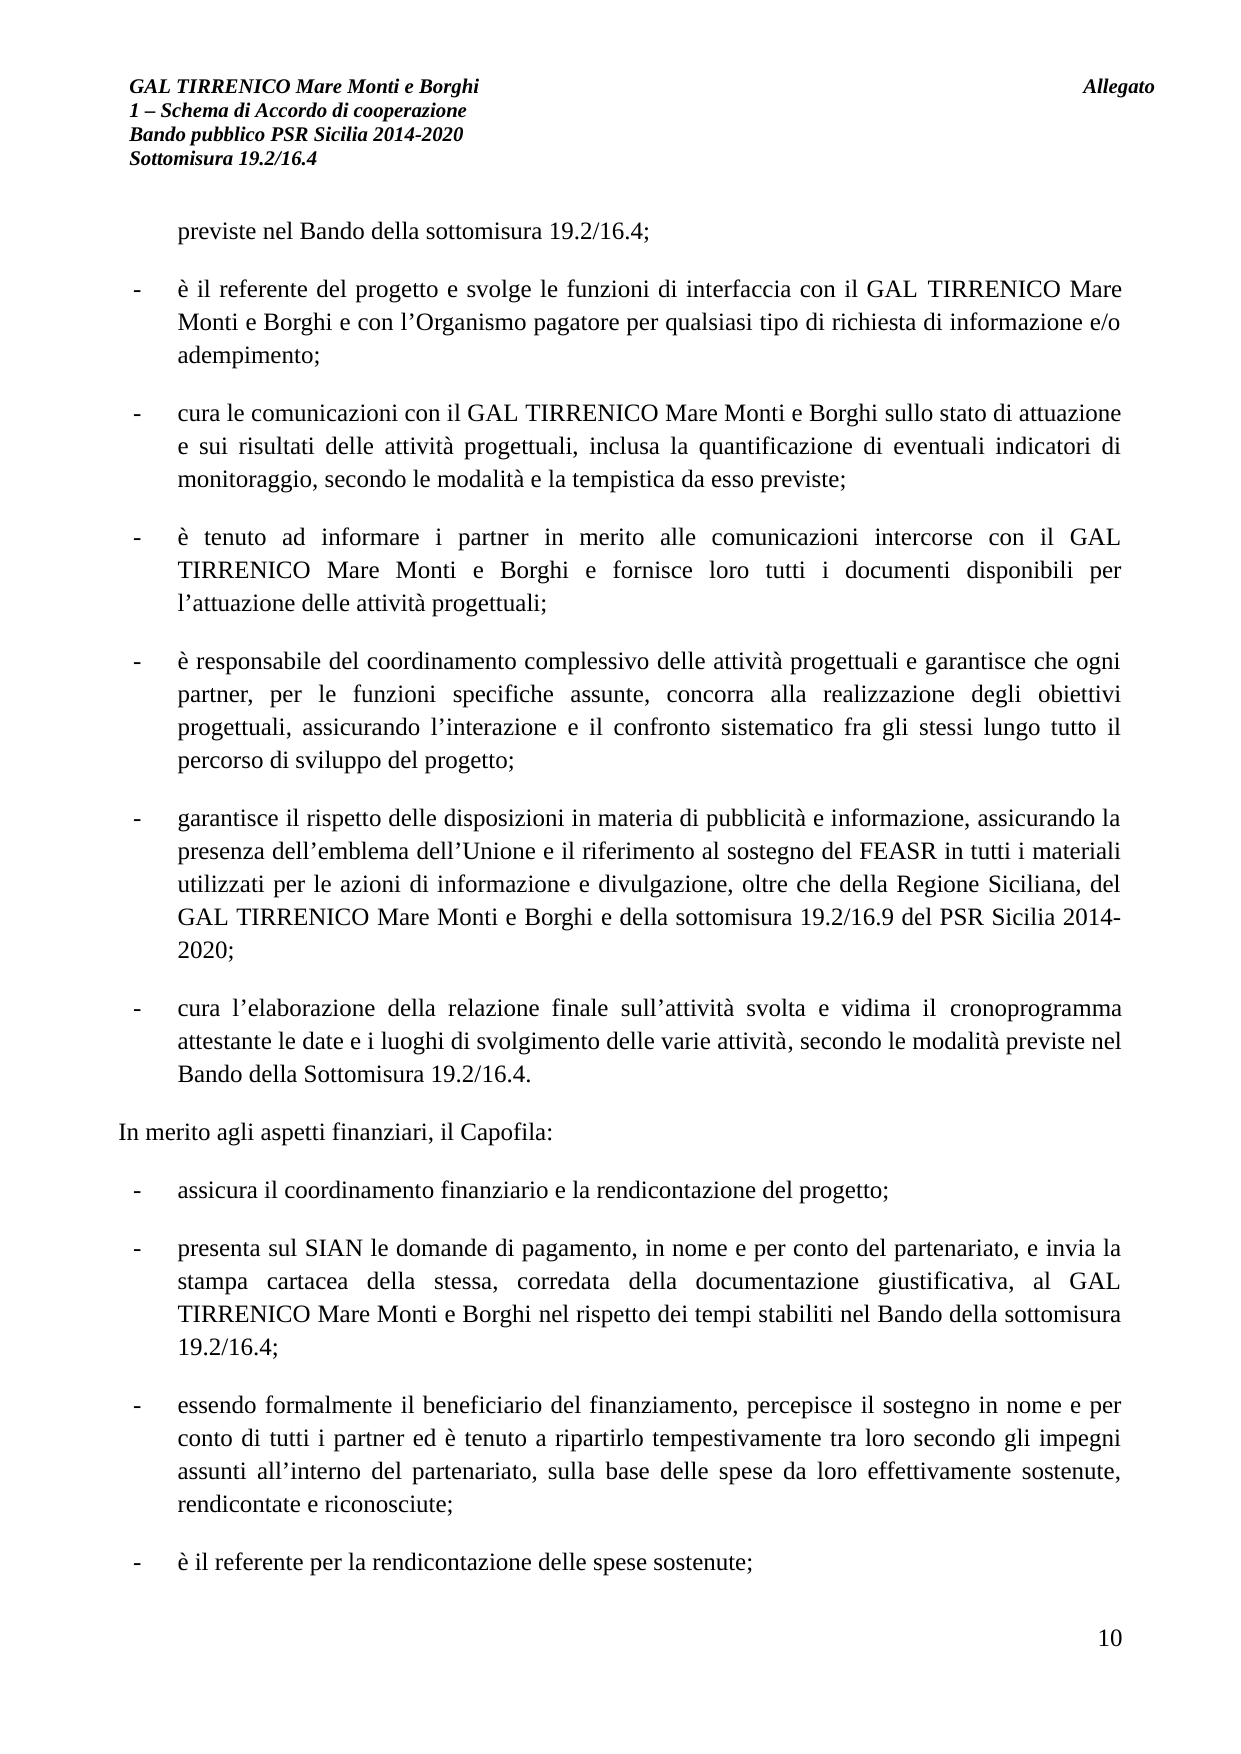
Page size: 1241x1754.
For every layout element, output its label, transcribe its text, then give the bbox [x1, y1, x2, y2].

list cura l’elaborazione della relazione finale sull’attività svolta e vidima il cronoprogramma attestante le date e i luoghi di svolgimento delle varie attività, secondo le modalità previste nel Bando della Sottomisura 19.2/16.4. [133, 993, 1122, 1088]
list è il referente per la rendicontazione delle spese sostenute; [133, 1547, 1122, 1576]
list è responsabile del coordinamento complessivo delle attività progettuali e garantisce che ogni partner, per le funzioni specifiche assunte, concorra alla realizzazione degli obiettivi progettuali, assicurando l’interazione e il confronto sistematico fra gli stessi lungo tutto il percorso di sviluppo del progetto; [133, 646, 1122, 774]
list presenta sul SIAN le domande di pagamento, in nome e per conto del partenariato, e invia la stampa cartacea della stessa, corredata della documentazione giustificativa, al GAL TIRRENICO Mare Monti e Borghi nel rispetto dei tempi stabiliti nel Bando della sottomisura 19.2/16.4; [133, 1233, 1122, 1361]
list è tenuto ad informare i partner in merito alle comunicazioni intercorse con il GAL TIRRENICO Mare Monti e Borghi e fornisce loro tutti i documenti disponibili per l’attuazione delle attività progettuali; [133, 522, 1122, 617]
list garantisce il rispetto delle disposizioni in materia di pubblicità e informazione, assicurando la presenza dell’emblema dell’Unione e il riferimento al sostegno del FEASR in tutti i materiali utilizzati per le azioni di informazione e divulgazione, oltre che della Regione Siciliana, del GAL TIRRENICO Mare Monti e Borghi e della sottomisura 19.2/16.9 del PSR Sicilia 2014-2020; [133, 803, 1122, 964]
list è il referente del progetto e svolge le funzioni di interfaccia con il GAL TIRRENICO Mare Monti e Borghi e con l’Organismo pagatore per qualsiasi tipo di richiesta di informazione e/o adempimento; [133, 274, 1122, 368]
list previste nel Bando della sottomisura 19.2/16.4; [133, 216, 1122, 244]
list essendo formalmente il beneficiario del finanziamento, percepisce il sostegno in nome e per conto di tutti i partner ed è tenuto a ripartirlo tempestivamente tra loro secondo gli impegni assunti all’interno del partenariato, sulla base delle spese da loro effettivamente sostenute, rendicontate e riconosciute; [133, 1390, 1122, 1518]
list cura le comunicazioni con il GAL TIRRENICO Mare Monti e Borghi sullo stato di attuazione e sui risultati delle attività progettuali, inclusa la quantificazione di eventuali indicatori di monitoraggio, secondo le modalità e la tempistica da esso previste; [133, 398, 1122, 493]
text In merito agli aspetti finanziari, il Capofila: [118, 1117, 1122, 1146]
list assicura il coordinamento finanziario e la rendicontazione del progetto; [133, 1175, 1122, 1204]
